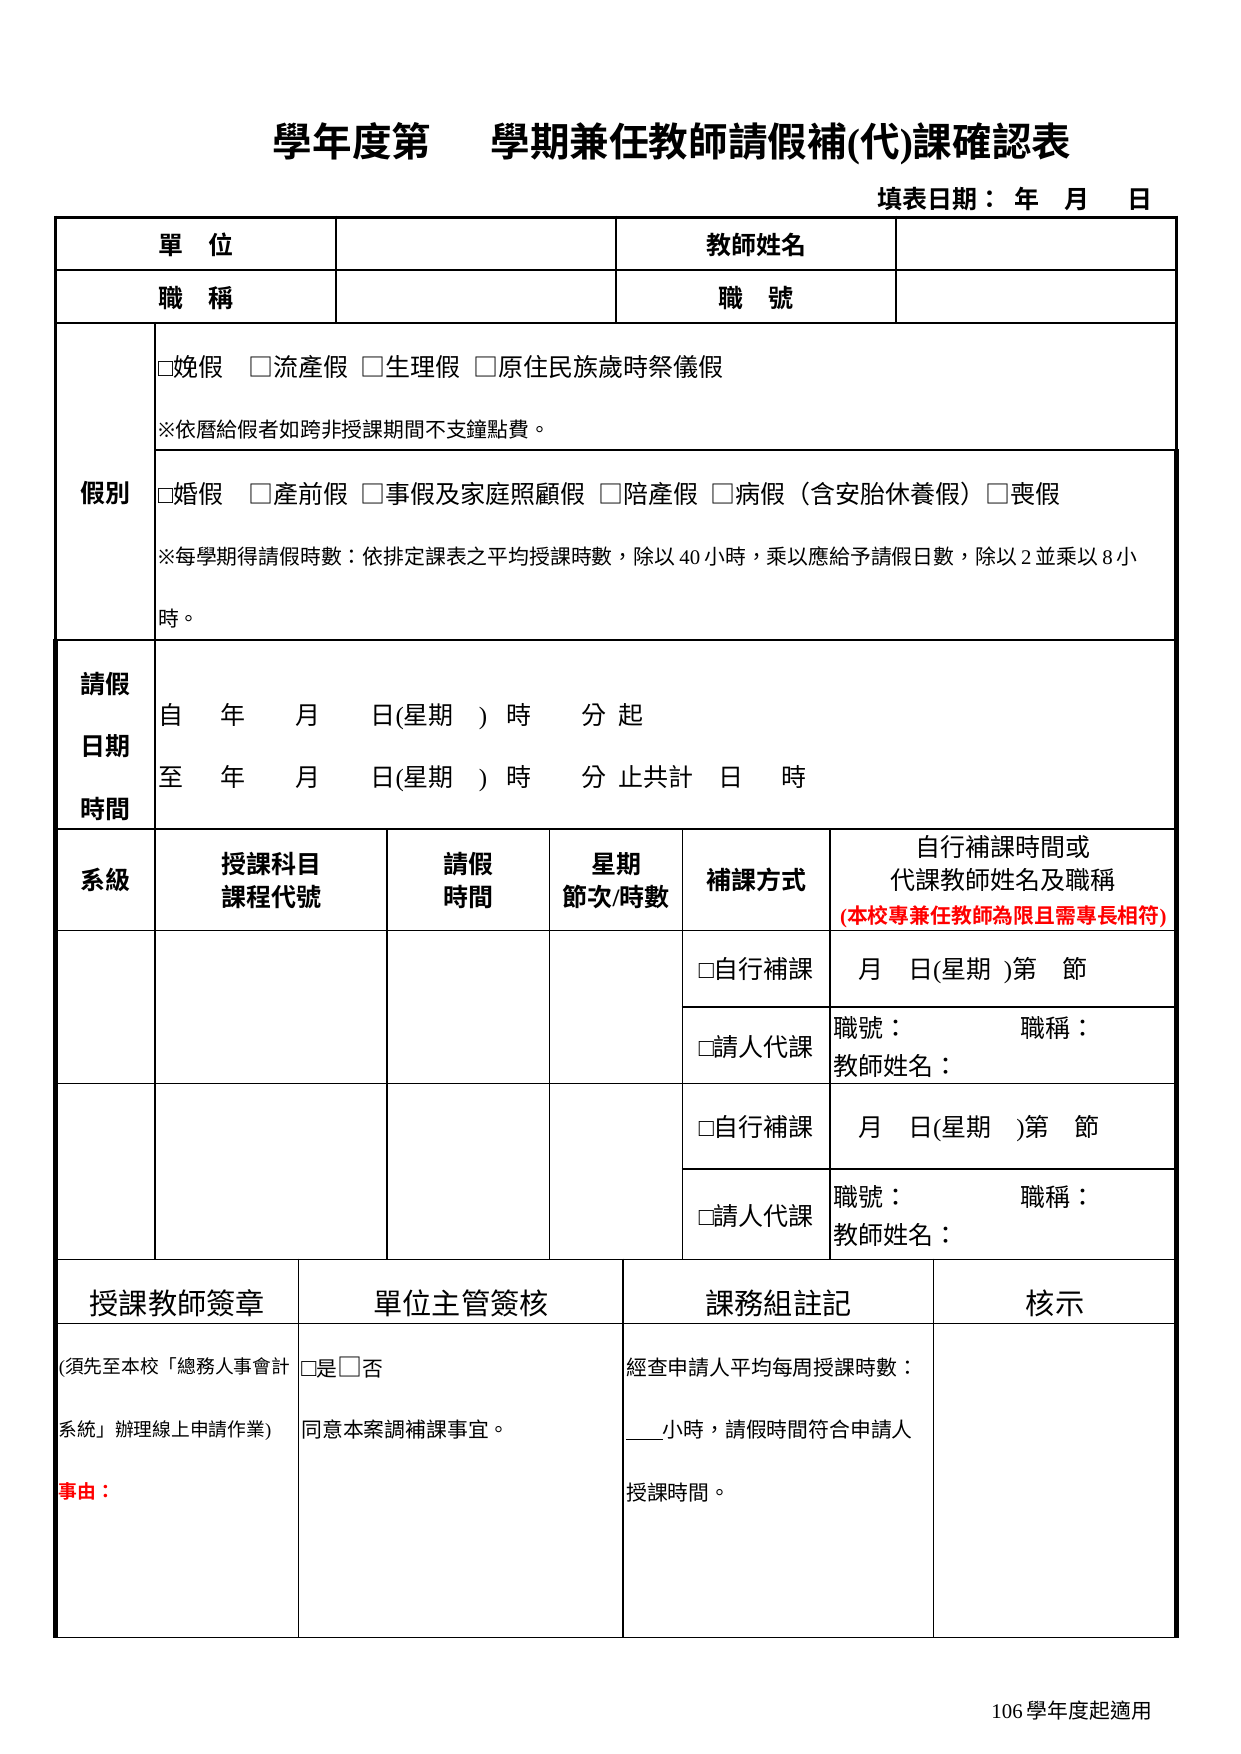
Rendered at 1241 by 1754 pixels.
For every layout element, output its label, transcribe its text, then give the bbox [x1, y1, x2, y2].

table_cell [58, 1084, 154, 1258]
table_cell □請人代課 [683, 1008, 829, 1083]
table_cell [337, 271, 615, 322]
table_cell 職 號 [617, 271, 895, 322]
table_cell [388, 1084, 549, 1258]
table_cell 系級 [58, 830, 154, 930]
table_cell 月 日(星期 )第 節 [831, 931, 1174, 1006]
text 學年度第 學期兼任教師請假補(代)課確認表 [148, 110, 1196, 168]
table_cell 月 日(星期 )第 節 [831, 1084, 1174, 1168]
table_cell 職 稱 [57, 271, 335, 322]
table_cell 自 年 月 日(星期 ) 時 分 起 至 年 月 日(星期 ) 時 分 止共計 日 時 [156, 641, 1174, 828]
table_header 教師姓名 [617, 219, 895, 269]
table_cell □自行補課 [683, 931, 829, 1006]
table_header 單 位 [57, 219, 335, 269]
table_cell 經查申請人平均每周授課時數： 小時，請假時間符合申請人授課時間。 [624, 1324, 933, 1637]
table_cell 請假 時間 [388, 830, 549, 930]
table_cell 課務組註記 [624, 1260, 933, 1323]
table_cell 職號： 職稱： 教師姓名： [831, 1170, 1174, 1258]
table_cell [550, 1084, 682, 1258]
table_cell [550, 931, 682, 1083]
table_cell □自行補課 [683, 1084, 829, 1168]
table_cell [58, 931, 154, 1083]
table_cell 假別 [57, 324, 154, 638]
table_header [337, 219, 615, 269]
table_header [897, 219, 1175, 269]
table_cell □請人代課 [683, 1170, 829, 1258]
table_cell 單位主管簽核 [299, 1260, 622, 1323]
table_cell 補課方式 [683, 830, 829, 930]
table_cell 星期 節次/時數 [550, 830, 682, 930]
table_cell 職號： 職稱： 教師姓名： [831, 1008, 1174, 1083]
table_cell (須先至本校「總務人事會計系統」辦理線上申請作業) 事由： [58, 1324, 298, 1637]
table_cell [388, 931, 549, 1083]
table_cell 授課教師簽章 [58, 1260, 298, 1323]
table_cell [934, 1324, 1174, 1637]
table_cell □是□否 同意本案調補課事宜。 [299, 1324, 622, 1637]
text 填表日期： 年 月 日 [148, 168, 1152, 216]
table_cell [156, 1084, 386, 1258]
table_cell 自行補課時間或 代課教師姓名及職稱 (本校專兼任教師為限且需專長相符) [831, 830, 1174, 930]
table_cell 核示 [934, 1260, 1174, 1323]
table_cell □娩假 □流產假 □生理假 □原住民族歲時祭儀假 ※依曆給假者如跨非授課期間不支鐘點費。 [156, 324, 1175, 449]
table_cell [897, 271, 1175, 322]
table_cell 授課科目 課程代號 [156, 830, 386, 930]
table_cell [156, 931, 386, 1083]
table_cell □婚假 □產前假 □事假及家庭照顧假 □陪產假 □病假（含安胎休養假）□喪假 ※每學期得請假時數：依排定課表之平均授課時數，除以40小時，乘以應給予請假日數，除以2並乘以8小時。 [156, 451, 1174, 638]
table_cell 請假 日期 時間 [58, 641, 154, 828]
